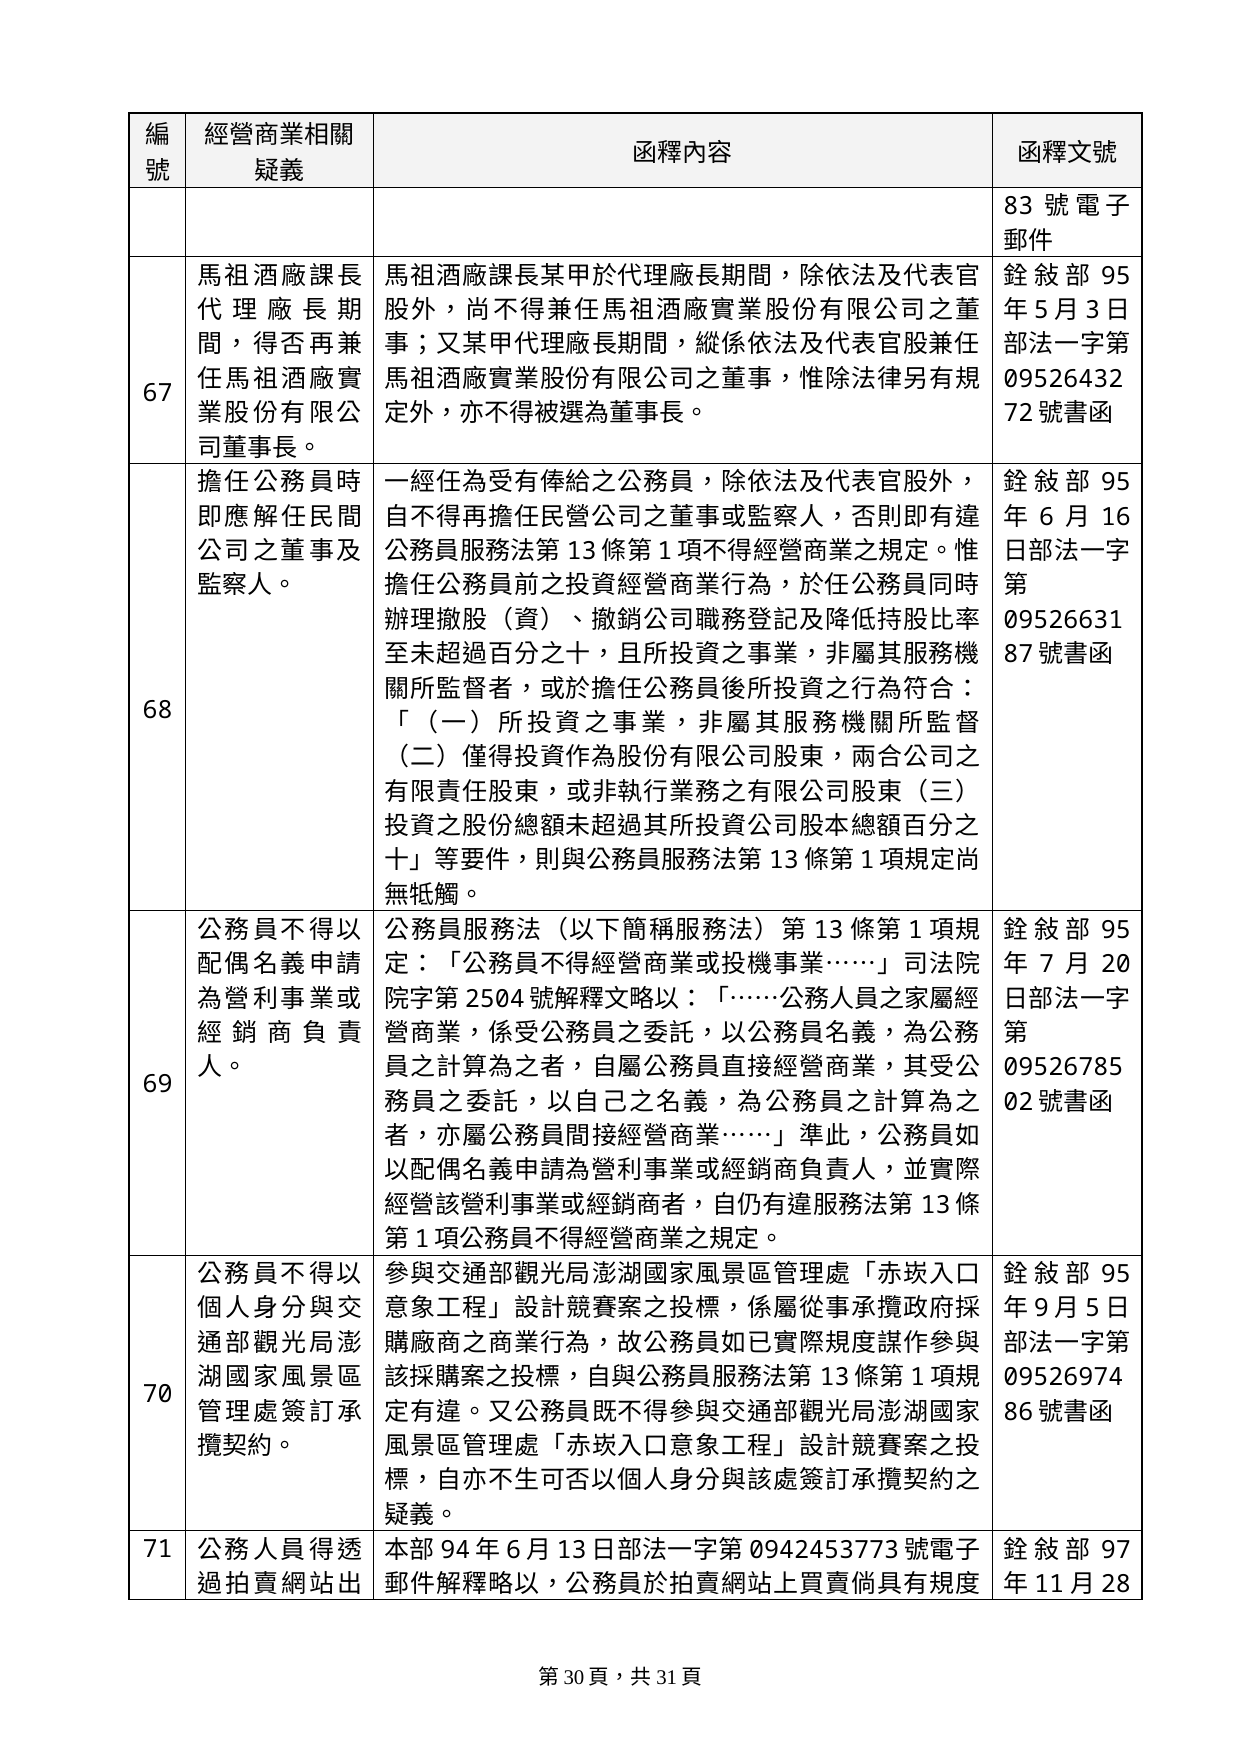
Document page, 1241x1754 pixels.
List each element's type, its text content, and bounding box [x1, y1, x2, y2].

table_cell 銓敍部97年11月28 [993, 1531, 1141, 1599]
table_cell 一經任為受有俸給之公務員，除依法及代表官股外，自不得再擔任民營公司之董事或監察人，否則即有違公務員服務法第13條第1項不得經營商業之規定。惟擔任公務員前之投資經營商業行為，於任公務員同時辦理撤股（資）、撤銷公司職務登記及降低持股比率至未超過百分之十，且所投資之事業，非屬其服務機關所監督者，或於擔任公務員後所投資之行為符合：「（一）所投資之事業，非屬其服務機關所監督（二）僅得投資作為股份有限公司股東，兩合公司之有限責任股東，或非執行業務之有限公司股東（三）投資之股份總額未超過其所投資公司股本總額百分之十」等要件，則與公務員服務法第13條第1項規定尚無牴觸。 [374, 464, 992, 910]
table_cell 銓敍部95年6月16日部法一字第0952663187號書函 [993, 464, 1141, 910]
table_cell 69 [130, 911, 185, 1254]
table_cell 馬祖酒廠課長代理廠長期間，得否再兼任馬祖酒廠實業股份有限公司董事長。 [186, 257, 373, 463]
table_cell 83號電子郵件 [993, 188, 1141, 256]
table_cell 銓敍部95年5月3日部法一字第0952643272號書函 [993, 257, 1141, 463]
table_cell [186, 188, 373, 256]
table_cell 68 [130, 464, 185, 910]
table_cell 70 [130, 1256, 185, 1530]
table_header 函釋內容 [374, 114, 992, 187]
table_header 函釋文號 [993, 114, 1141, 187]
table_cell 銓敍部95年9月5日部法一字第0952697486號書函 [993, 1256, 1141, 1530]
table_cell 本部94年6月13日部法一字第0942453773號電子郵件解釋略以，公務員於拍賣網站上買賣倘具有規度 [374, 1531, 992, 1599]
table_header 編號 [130, 114, 185, 187]
table_cell 公務員服務法（以下簡稱服務法）第13條第1項規定：「公務員不得經營商業或投機事業……」司法院院字第2504號解釋文略以：「……公務人員之家屬經營商業，係受公務員之委託，以公務員名義，為公務員之計算為之者，自屬公務員直接經營商業，其受公務員之委託，以自己之名義，為公務員之計算為之者，亦屬公務員間接經營商業……」準此，公務員如以配偶名義申請為營利事業或經銷商負責人，並實際經營該營利事業或經銷商者，自仍有違服務法第13條第1項公務員不得經營商業之規定。 [374, 911, 992, 1254]
table_cell 67 [130, 257, 185, 463]
table_cell [374, 188, 992, 256]
table_cell 公務員不得以配偶名義申請為營利事業或經銷商負責人。 [186, 911, 373, 1254]
table_cell [130, 188, 185, 256]
table_cell 參與交通部觀光局澎湖國家風景區管理處「赤崁入口意象工程」設計競賽案之投標，係屬從事承攬政府採購廠商之商業行為，故公務員如已實際規度謀作參與該採購案之投標，自與公務員服務法第13條第1項規定有違。又公務員既不得參與交通部觀光局澎湖國家風景區管理處「赤崁入口意象工程」設計競賽案之投標，自亦不生可否以個人身分與該處簽訂承攬契約之疑義。 [374, 1256, 992, 1530]
table_header 經營商業相關疑義 [186, 114, 373, 187]
table_cell 馬祖酒廠課長某甲於代理廠長期間，除依法及代表官股外，尚不得兼任馬祖酒廠實業股份有限公司之董事；又某甲代理廠長期間，縱係依法及代表官股兼任馬祖酒廠實業股份有限公司之董事，惟除法律另有規定外，亦不得被選為董事長。 [374, 257, 992, 463]
table_cell 擔任公務員時即應解任民間公司之董事及監察人。 [186, 464, 373, 910]
table_cell 銓敍部95年7月20日部法一字第0952678502號書函 [993, 911, 1141, 1254]
table_cell 71 [130, 1531, 185, 1599]
table_cell 公務人員得透過拍賣網站出 [186, 1531, 373, 1599]
table_cell 公務員不得以個人身分與交通部觀光局澎湖國家風景區管理處簽訂承攬契約。 [186, 1256, 373, 1530]
